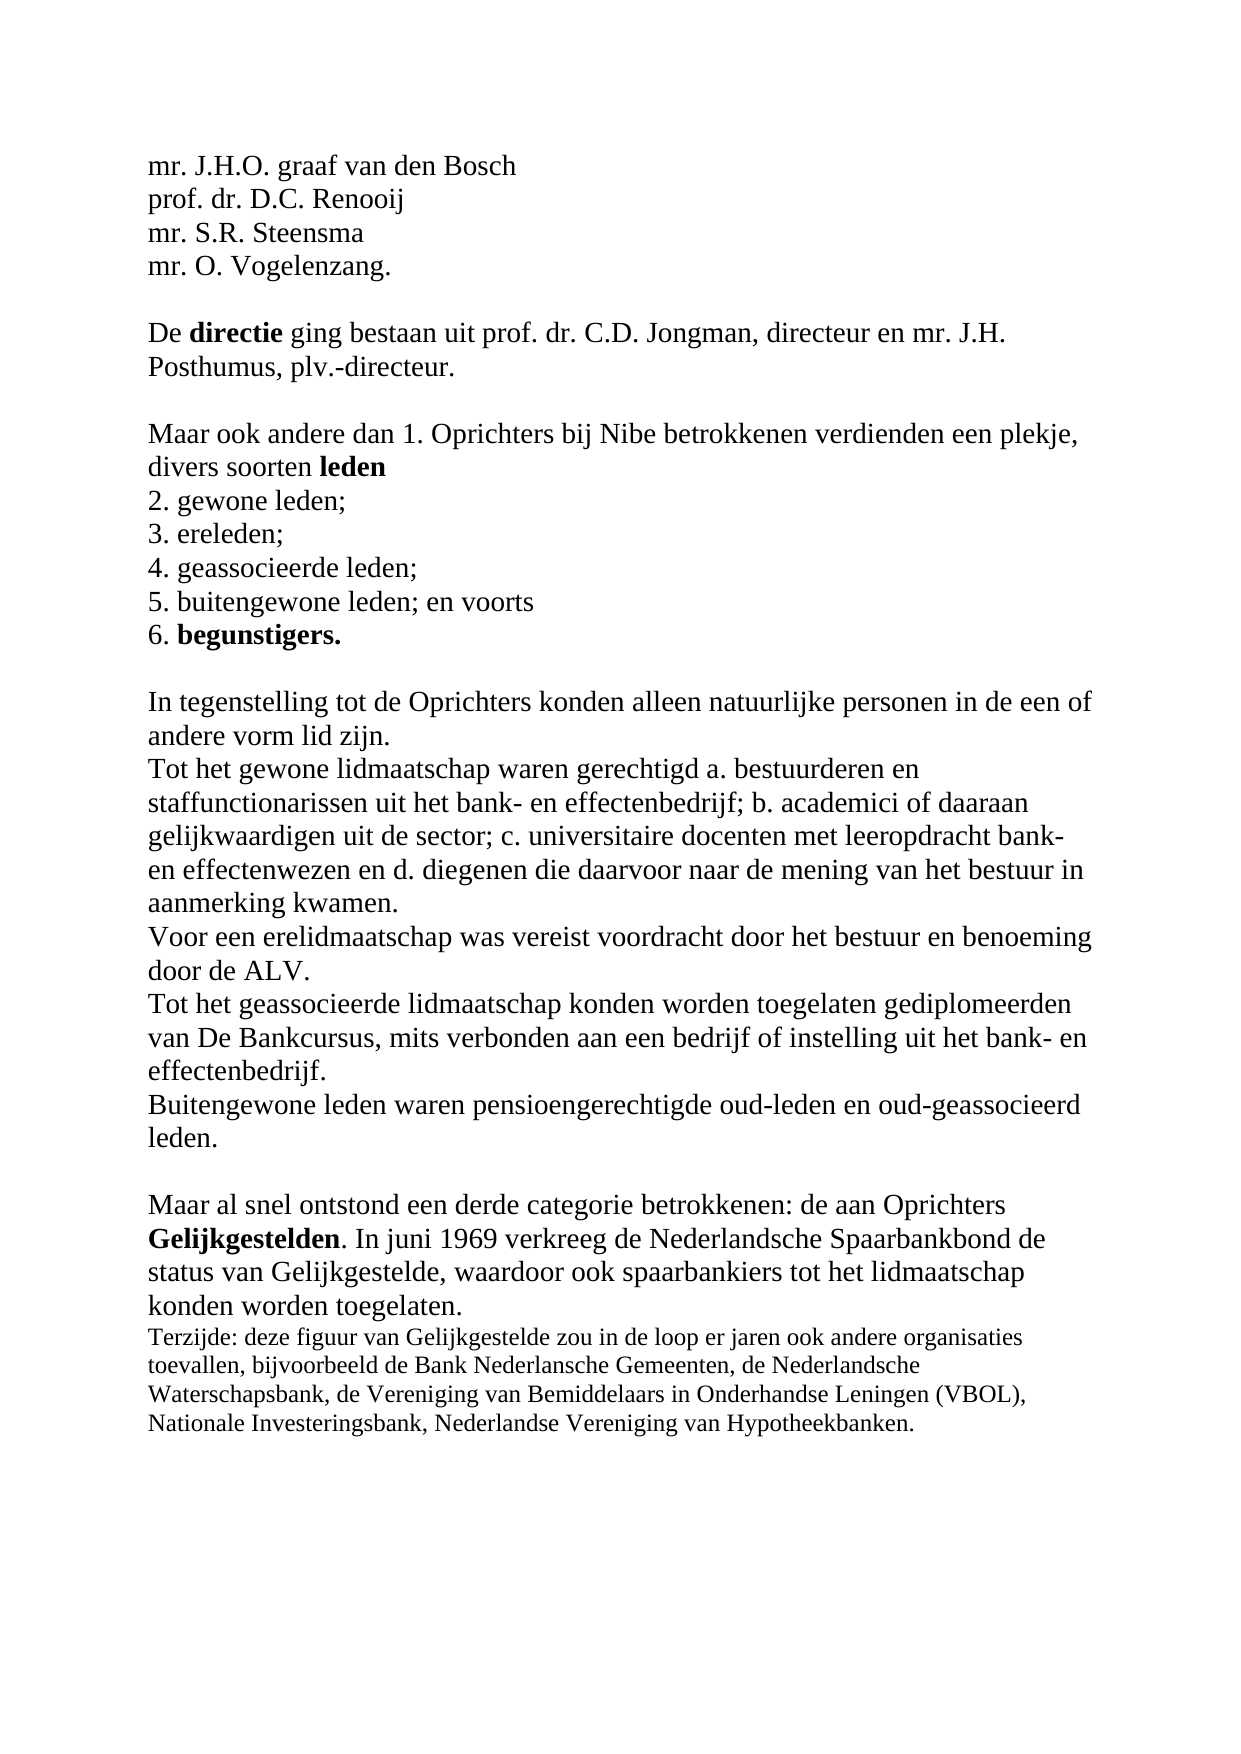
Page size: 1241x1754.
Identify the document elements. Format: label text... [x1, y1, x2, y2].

text Maar ook andere dan 1. Oprichters bij Nibe betrokkenen verdienden een plekje, [148, 416, 1093, 449]
text 2. gewone leden; [148, 483, 1093, 517]
text mr. J.H.O. graaf van den Bosch prof. dr. D.C. Renooij mr. S.R. Steensma mr. O. Vogelenzang. [148, 148, 1093, 282]
text 5. buitengewone leden; en voorts [148, 584, 1093, 617]
text Tot het gewone lidmaatschap waren gerechtigd a. bestuurderen en staffunctionarissen uit het bank- en effectenbedrijf; b. academici of daaraan gelijkwaardigen uit de sector; c. universitaire docenten met leeropdracht bank- en effectenwezen en d. diegenen die daarvoor naar de mening van het bestuur in aanmerking kwamen. [148, 751, 1093, 919]
text 4. geassocieerde leden; [148, 550, 1093, 584]
text De directie ging bestaan uit prof. dr. C.D. Jongman, directeur en mr. J.H. Posthumus, plv.-directeur. [148, 315, 1093, 382]
text Maar al snel ontstond een derde categorie betrokkenen: de aan Oprichters Gelijkgestelden. In juni 1969 verkreeg de Nederlandsche Spaarbankbond de status van Gelijkgestelde, waardoor ook spaarbankiers tot het lidmaatschap konden worden toegelaten. [148, 1187, 1093, 1322]
text In tegenstelling tot de Oprichters konden alleen natuurlijke personen in de een of andere vorm lid zijn. [148, 684, 1093, 751]
text Buitengewone leden waren pensioengerechtigde oud-leden en oud-geassocieerd leden. [148, 1087, 1093, 1154]
text Tot het geassocieerde lidmaatschap konden worden toegelaten gediplomeerden van De Bankcursus, mits verbonden aan een bedrijf of instelling uit het bank- en effectenbedrijf. [148, 986, 1093, 1087]
text 6. begunstigers. [148, 617, 1093, 651]
text Terzijde: deze figuur van Gelijkgestelde zou in de loop er jaren ook andere organisaties toevallen, bijvoorbeeld de Bank Nederlansche Gemeenten, de Nederlandsche Waterschapsbank, de Vereniging van Bemiddelaars in Onderhandse Leningen (VBOL), Nationale Investeringsbank, Nederlandse Vereniging van Hypotheekbanken. [148, 1322, 1093, 1437]
text divers soorten leden [148, 449, 1093, 483]
text 3. ereleden; [148, 517, 1093, 550]
text Voor een erelidmaatschap was vereist voordracht door het bestuur en benoeming door de ALV. [148, 919, 1093, 986]
